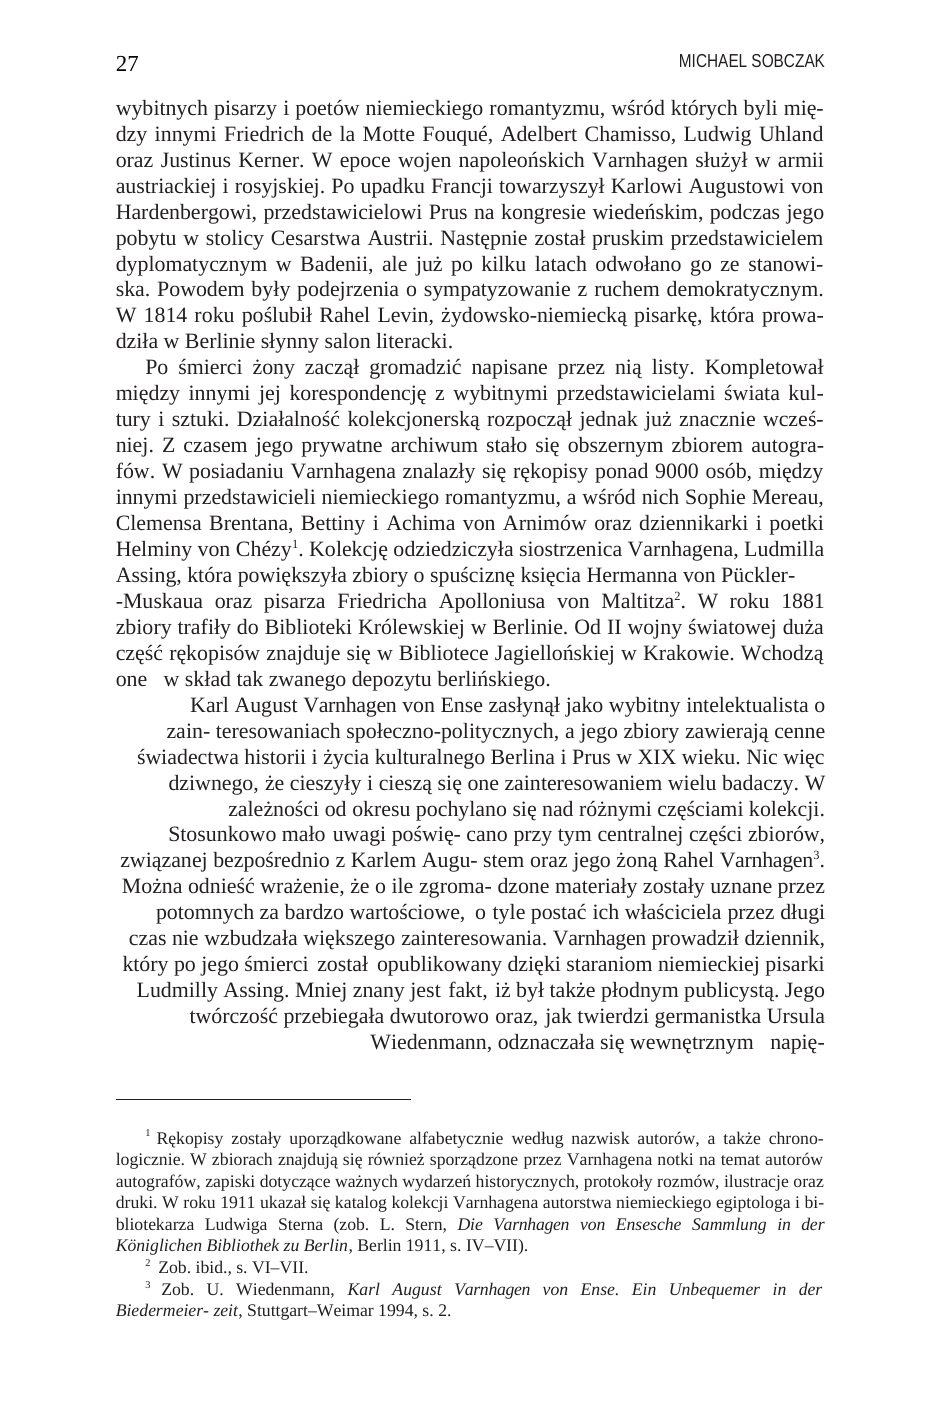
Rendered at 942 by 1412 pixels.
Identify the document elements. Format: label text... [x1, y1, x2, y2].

text -Muskaua oraz pisarza Friedricha Apolloniusa von Maltitza2. W roku 1881 zbiory trafiły do Biblioteki Królewskiej w Berlinie. Od II wojny światowej duża część rękopisów znajduje się w Bibliotece Jagiellońskiej w Krakowie. Wchodzą one w skład tak zwanego depozytu berlińskiego. [116, 588, 825, 691]
text 3 Zob. U. Wiedenmann, Karl August Varnhagen von Ense. Ein Unbequemer in der Biedermeier- zeit, Stuttgart–Weimar 1994, s. 2. [116, 1278, 825, 1320]
text 1 Rękopisy zostały uporządkowane alfabetycznie według nazwisk autorów, a także chrono- logicznie. W zbiorach znajdują się również sporządzone przez Varnhagena notki na temat autorów autografów, zapiski dotyczące ważnych wydarzeń historycznych, protokoły rozmów, ilustracje oraz druki. W roku 1911 ukazał się katalog kolekcji Varnhagena autorstwa niemieckiego egiptologa i bi- bliotekarza Ludwiga Sterna (zob. L. Stern, Die Varnhagen von Ensesche Sammlung in der Königlichen Bibliothek zu Berlin, Berlin 1911, s. IV–VII). [116, 1127, 825, 1255]
text 2 Zob. ibid., s. VI–VII. [145, 1256, 835, 1277]
text Karl August Varnhagen von Ense zasłynął jako wybitny intelektualista o zain- teresowaniach społeczno-politycznych, a jego zbiory zawierają cenne świadectwa historii i życia kulturalnego Berlina i Prus w XIX wieku. Nic więc dziwnego, że cieszyły i cieszą się one zainteresowaniem wielu badaczy. W zależności od okresu pochylano się nad różnymi częściami kolekcji. Stosunkowo mało uwagi poświę- cano przy tym centralnej części zbiorów, związanej bezpośrednio z Karlem Augu- stem oraz jego żoną Rahel Varnhagen3. Można odnieść wrażenie, że o ile zgroma- dzone materiały zostały uznane przez potomnych za bardzo wartościowe, o tyle postać ich właściciela przez długi czas nie wzbudzała większego zainteresowania. Varnhagen prowadził dziennik, który po jego śmierci został opublikowany dzięki staraniom niemieckiej pisarki Ludmilly Assing. Mniej znany jest fakt, iż był także płodnym publicystą. Jego twórczość przebiegała dwutorowo oraz, jak twierdzi germanistka Ursula Wiedenmann, odznaczała się wewnętrznym napię- [116, 692, 825, 1054]
text wybitnych pisarzy i poetów niemieckiego romantyzmu, wśród których byli mię- dzy innymi Friedrich de la Motte Fouqué, Adelbert Chamisso, Ludwig Uhland oraz Justinus Kerner. W epoce wojen napoleońskich Varnhagen służył w armii austriackiej i rosyjskiej. Po upadku Francji towarzyszył Karlowi Augustowi von Hardenbergowi, przedstawicielowi Prus na kongresie wiedeńskim, podczas jego pobytu w stolicy Cesarstwa Austrii. Następnie został pruskim przedstawicielem dyplomatycznym w Badenii, ale już po kilku latach odwołano go ze stanowi- ska. Powodem były podejrzenia o sympatyzowanie z ruchem demokratycznym. W 1814 roku poślubił Rahel Levin, żydowsko-niemiecką pisarkę, która prowa- dziła w Berlinie słynny salon literacki. [116, 95, 825, 353]
text Po śmierci żony zaczął gromadzić napisane przez nią listy. Kompletował między innymi jej korespondencję z wybitnymi przedstawicielami świata kul- tury i sztuki. Działalność kolekcjonerską rozpoczął jednak już znacznie wcześ- niej. Z czasem jego prywatne archiwum stało się obszernym zbiorem autogra- fów. W posiadaniu Varnhagena znalazły się rękopisy ponad 9000 osób, między innymi przedstawicieli niemieckiego romantyzmu, a wśród nich Sophie Mereau, Clemensa Brentana, Bettiny i Achima von Arnimów oraz dziennikarki i poetki Helminy von Chézy1. Kolekcję odziedziczyła siostrzenica Varnhagena, Ludmilla Assing, która powiększyła zbiory o spuściznę księcia Hermanna von Pückler- [116, 354, 825, 587]
